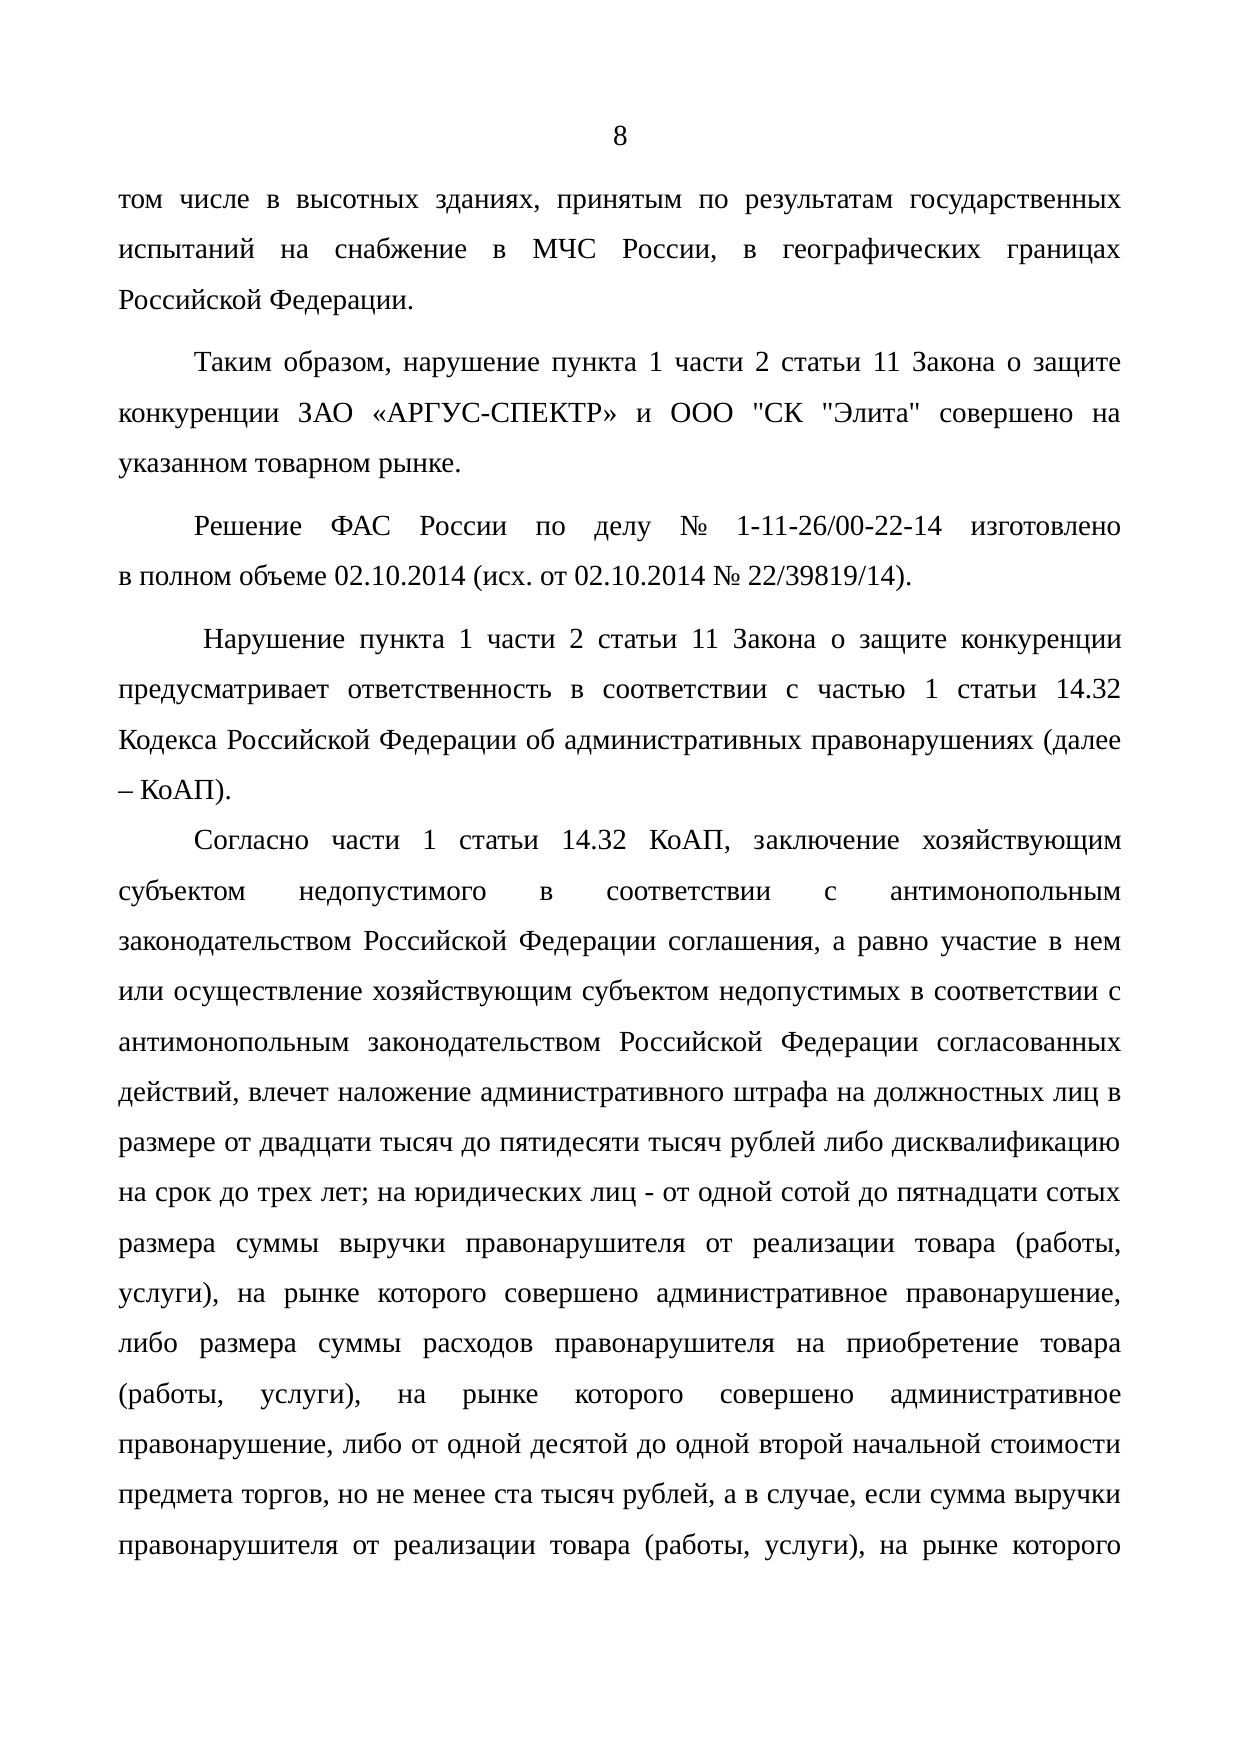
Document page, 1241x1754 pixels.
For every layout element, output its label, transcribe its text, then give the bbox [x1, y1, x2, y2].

text Таким образом, нарушение пункта 1 части 2 статьи 11 Закона о защите конкуренции ЗАО «АРГУС-СПЕКТР» и ООО "СК "Элита" совершено на указанном товарном рынке. [118, 344, 1122, 479]
text Нарушение пункта 1 части 2 статьи 11 Закона о защите конкуренции предусматривает ответственность в соответствии с частью 1 статьи 14.32 Кодекса Российской Федерации об административных правонарушениях (далее – КоАП). [118, 621, 1122, 806]
text Согласно части 1 статьи 14.32 КоАП, заключение хозяйствующим субъектом недопустимого в соответствии с антимонопольным законодательством Российской Федерации соглашения, а равно участие в нем или осуществление хозяйствующим субъектом недопустимых в соответствии с антимонопольным законодательством Российской Федерации согласованных действий, влечет наложение административного штрафа на должностных лиц в размере от двадцати тысяч до пятидесяти тысяч рублей либо дисквалификацию на срок до трех лет; на юридических лиц - от одной сотой до пятнадцати сотых размера суммы выручки правонарушителя от реализации товара (работы, услуги), на рынке которого совершено административное правонарушение, либо размера суммы расходов правонарушителя на приобретение товара (работы, услуги), на рынке которого совершено административное правонарушение, либо от одной десятой до одной второй начальной стоимости предмета торгов, но не менее ста тысяч рублей, а в случае, если сумма выручки правонарушителя от реализации товара (работы, услуги), на рынке которого [118, 822, 1122, 1560]
text том числе в высотных зданиях, принятым по результатам государственных испытаний на снабжение в МЧС России, в географических границах Российской Федерации. [118, 181, 1122, 315]
text Решение ФАС России по делу № 1-11-26/00-22-14 изготовлено в полном объеме 02.10.2014 (исх. от 02.10.2014 № 22/39819/14). [118, 508, 1122, 592]
